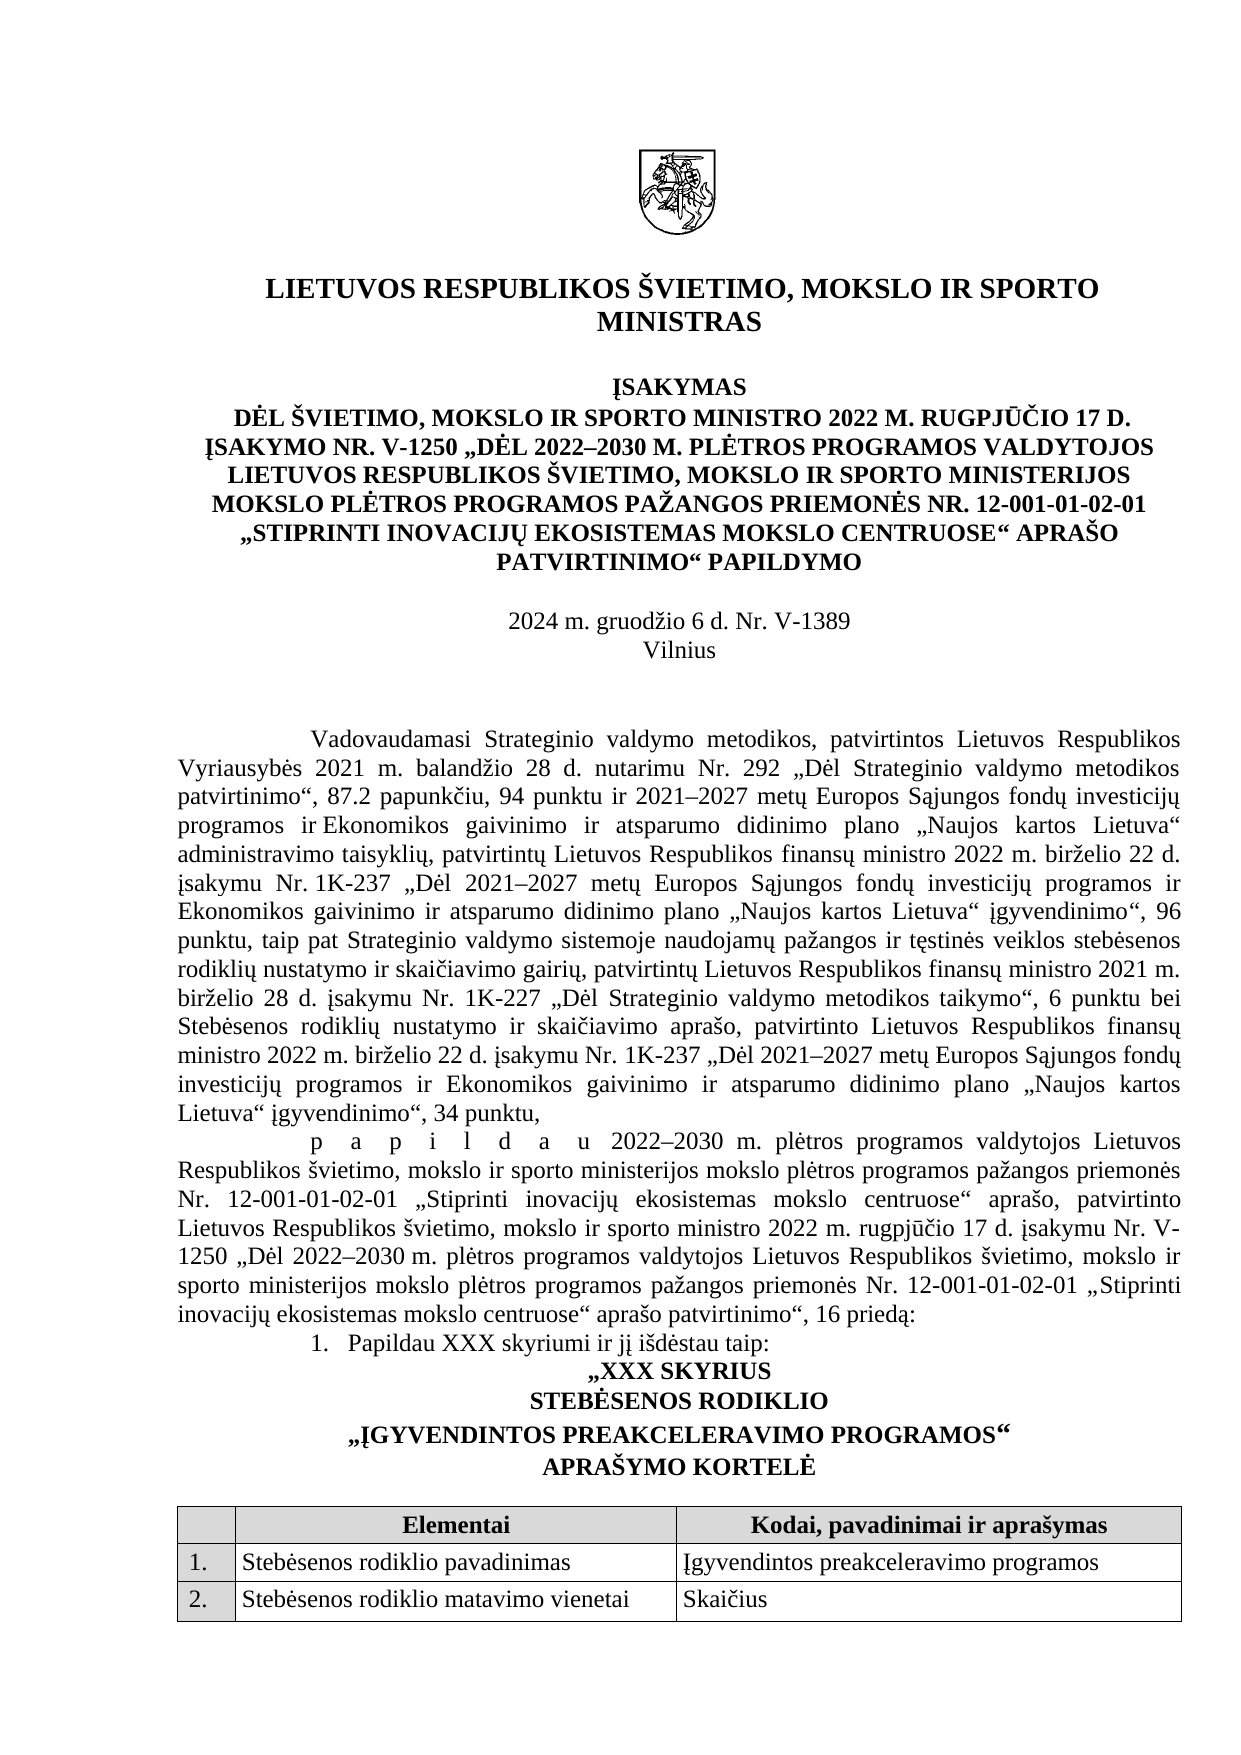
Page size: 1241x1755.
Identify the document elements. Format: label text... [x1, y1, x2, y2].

subtitle „ĮGYVENDINTOS PREAKCELERAVIMO PROGRAMOS“ [177, 1417, 1181, 1450]
subtitle aprašymo kortelė [177, 1452, 1181, 1481]
text p a p i l d a u 2022–2030 m. plėtros programos valdytojos Lietuvos Respublikos švietimo, mokslo ir sporto ministerijos mokslo plėtros programos pažangos priemonės Nr. 12-001-01-02-01 „Stiprinti inovacijų ekosistemas mokslo centruose“ aprašo, patvirtinto Lietuvos Respublikos švietimo, mokslo ir sporto ministro 2022 m. rugpjūčio 17 d. įsakymu Nr. V-1250 „Dėl 2022–2030 m. plėtros programos valdytojos Lietuvos Respublikos švietimo, mokslo ir sporto ministerijos mokslo plėtros programos pažangos priemonės Nr. 12-001-01-02-01 „Stiprinti inovacijų ekosistemas mokslo centruose“ aprašo patvirtinimo“, 16 priedą: [177, 1126, 1181, 1328]
text LIETUVOS RESPUBLIKOS ŠVIETIMO, MOKSLO IR SPORTO MINISTRAS [177, 271, 1181, 338]
subtitle Stebėsenos rodiklio [177, 1386, 1181, 1415]
table_cell Skaičius [677, 1582, 1181, 1621]
text 1. Papildau XXX skyriumi ir jį išdėstau taip: [310, 1328, 1181, 1356]
table_cell Stebėsenos rodiklio matavimo vienetai [236, 1582, 676, 1621]
subtitle 2024 m. gruodžio 6 d. Nr. V-1389 [177, 606, 1181, 635]
table_cell Įgyvendintos preakceleravimo programos [677, 1544, 1181, 1581]
table_header Elementai [236, 1507, 676, 1543]
subtitle „XXX skyrius [177, 1356, 1181, 1385]
text Vadovaudamasi Strateginio valdymo metodikos, patvirtintos Lietuvos Respublikos Vyriausybės 2021 m. balandžio 28 d. nutarimu Nr. 292 „Dėl Strateginio valdymo metodikos patvirtinimo“, 87.2 papunkčiu, 94 punktu ir 2021–2027 metų Europos Sąjungos fondų investicijų programos ir Ekonomikos gaivinimo ir atsparumo didinimo plano „Naujos kartos Lietuva“ administravimo taisyklių, patvirtintų Lietuvos Respublikos finansų ministro 2022 m. birželio 22 d. įsakymu Nr. 1K-237 „Dėl 2021–2027 metų Europos Sąjungos fondų investicijų programos ir Ekonomikos gaivinimo ir atsparumo didinimo plano „Naujos kartos Lietuva“ įgyvendinimo“, 96 punktu, taip pat Strateginio valdymo sistemoje naudojamų pažangos ir tęstinės veiklos stebėsenos rodiklių nustatymo ir skaičiavimo gairių, patvirtintų Lietuvos Respublikos finansų ministro 2021 m. birželio 28 d. įsakymu Nr. 1K-227 „Dėl Strateginio valdymo metodikos taikymo“, 6 punktu bei Stebėsenos rodiklių nustatymo ir skaičiavimo aprašo, patvirtinto Lietuvos Respublikos finansų ministro 2022 m. birželio 22 d. įsakymu Nr. 1K-237 „Dėl 2021–2027 metų Europos Sąjungos fondų investicijų programos ir Ekonomikos gaivinimo ir atsparumo didinimo plano „Naujos kartos Lietuva“ įgyvendinimo“, 34 punktu, [177, 724, 1181, 1126]
table_cell Stebėsenos rodiklio pavadinimas [236, 1544, 676, 1581]
text Vilnius [177, 635, 1181, 664]
table_cell 1. [178, 1544, 235, 1581]
table_cell 2. [178, 1582, 235, 1621]
text ĮSAKYMAS [177, 372, 1181, 400]
text DĖL ŠVIETIMO, MOKSLO IR SPORTO MINISTRO 2022 M. RUGPJŪČIO 17 D. ĮSAKYMO NR. V-1250 „DĖL 2022–2030 M. PLĖTROS PROGRAMOS VALDYTOJOS LIETUVOS RESPUBLIKOS ŠVIETIMO, MOKSLO IR SPORTO MINISTERIJOS MOKSLO PLĖTROS PROGRAMOS PAŽANGOS PRIEMONĖS NR. 12-001-01-02-01 „STIPRINTI INOVACIJŲ EKOSISTEMAS MOKSLO CENTRUOSE“ APRAŠO PATVIRTINIMO“ PAPILDYMO [177, 403, 1181, 575]
table_header Kodai, pavadinimai ir aprašymas [677, 1507, 1181, 1543]
table_header [178, 1507, 235, 1543]
